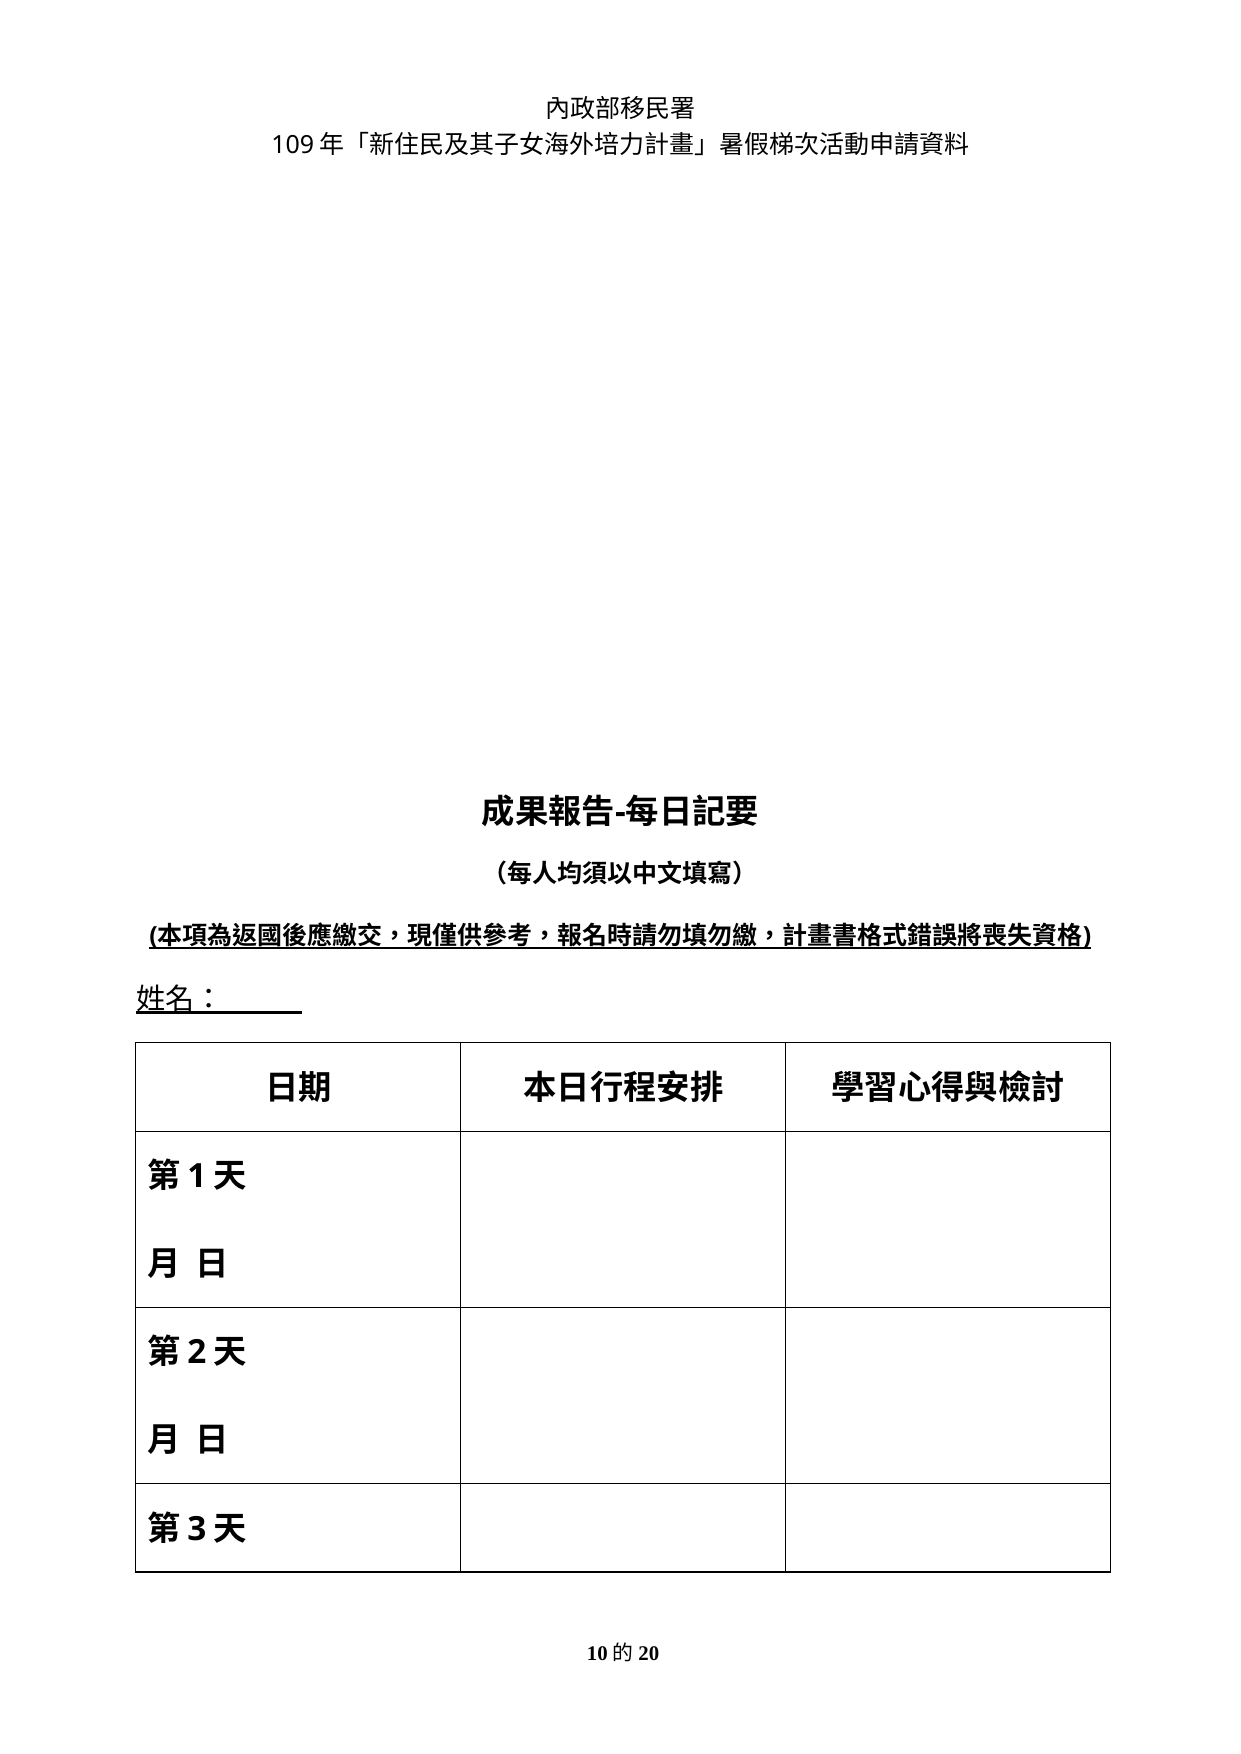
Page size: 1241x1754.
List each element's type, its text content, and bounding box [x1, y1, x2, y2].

table_cell [461, 1484, 785, 1571]
table_header 本日行程安排 [461, 1043, 785, 1131]
table_cell [786, 1484, 1110, 1571]
table_header 日期 [136, 1043, 460, 1131]
table_cell [786, 1308, 1110, 1483]
table_header 學習心得與檢討 [786, 1043, 1110, 1131]
table_cell 第3天 [136, 1484, 460, 1571]
text 姓名： [136, 955, 1104, 1017]
text （每人均須以中文填寫） [136, 830, 1104, 892]
text 成果報告-每日記要 [136, 767, 1104, 830]
table_cell [786, 1132, 1110, 1307]
text (本項為返國後應繳交，現僅供參考，報名時請勿填勿繳，計畫書格式錯誤將喪失資格) [136, 892, 1104, 955]
table_cell 第2天 月 日 [136, 1308, 460, 1483]
table_cell [461, 1132, 785, 1307]
table_cell 第1天 月 日 [136, 1132, 460, 1307]
table_cell [461, 1308, 785, 1483]
